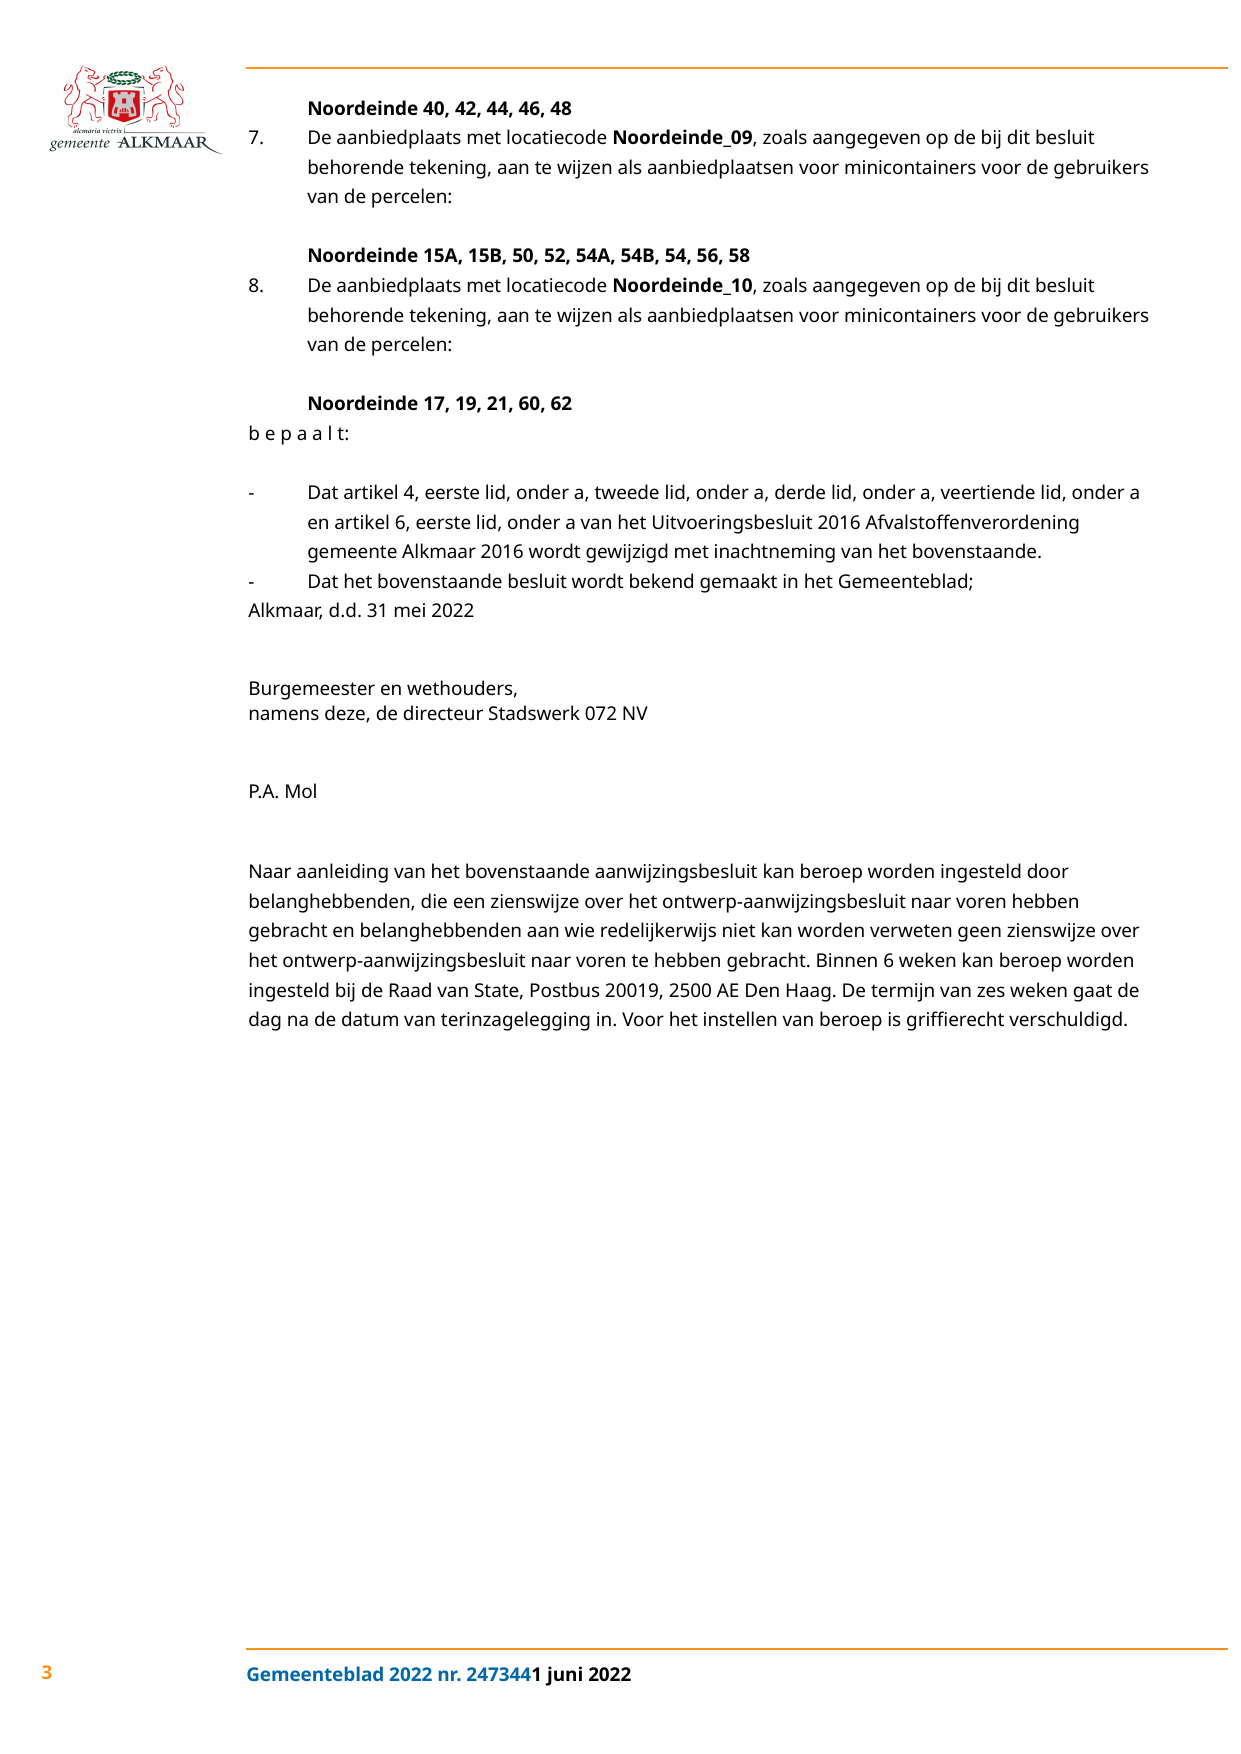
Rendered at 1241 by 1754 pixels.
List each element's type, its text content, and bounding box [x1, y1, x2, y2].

list Noordeinde 40, 42, 44, 46, 48 [248, 95, 1152, 121]
picture [41, 47, 231, 172]
list Noordeinde 17, 19, 21, 60, 62 [248, 391, 1152, 416]
list Dat artikel 4, eerste lid, onder a, tweede lid, onder a, derde lid, onder a, veertiende lid, onder a en artikel 6, eerste lid, onder a van het Uitvoeringsbesluit 2016 Afvalstoffenverordening gemeente Alkmaar 2016 wordt gewijzigd met inachtneming van het bovenstaande. [248, 479, 1152, 564]
text Naar aanleiding van het bovenstaande aanwijzingsbesluit kan beroep worden ingesteld door belanghebbenden, die een zienswijze over het ontwerp-aanwijzingsbesluit naar voren hebben gebracht en belanghebbenden aan wie redelijkerwijs niet kan worden verweten geen zienswijze over het ontwerp-aanwijzingsbesluit naar voren te hebben gebracht. Binnen 6 weken kan beroep worden ingesteld bij de Raad van State, Postbus 20019, 2500 AE Den Haag. De termijn van zes weken gaat de dag na de datum van terinzagelegging in. Voor het instellen van beroep is griffierecht verschuldigd. [248, 858, 1152, 1032]
list Dat het bovenstaande besluit wordt bekend gemaakt in het Gemeenteblad; [248, 568, 1152, 594]
text namens deze, de directeur Stadswerk 072 NV [248, 701, 1152, 726]
text P.A. Mol [248, 778, 1152, 803]
list Noordeinde 15A, 15B, 50, 52, 54A, 54B, 54, 56, 58 [248, 243, 1152, 268]
text b e p a a l t: [248, 420, 1152, 446]
text Burgemeester en wethouders, [248, 675, 1152, 701]
list De aanbiedplaats met locatiecode Noordeinde_10, zoals aangegeven op de bij dit besluit behorende tekening, aan te wijzen als aanbiedplaatsen voor minicontainers voor de gebruikers van de percelen: [248, 272, 1152, 357]
list De aanbiedplaats met locatiecode Noordeinde_09, zoals aangegeven op de bij dit besluit behorende tekening, aan te wijzen als aanbiedplaatsen voor minicontainers voor de gebruikers van de percelen: [248, 124, 1152, 209]
text Alkmaar, d.d. 31 mei 2022 [248, 598, 1152, 623]
